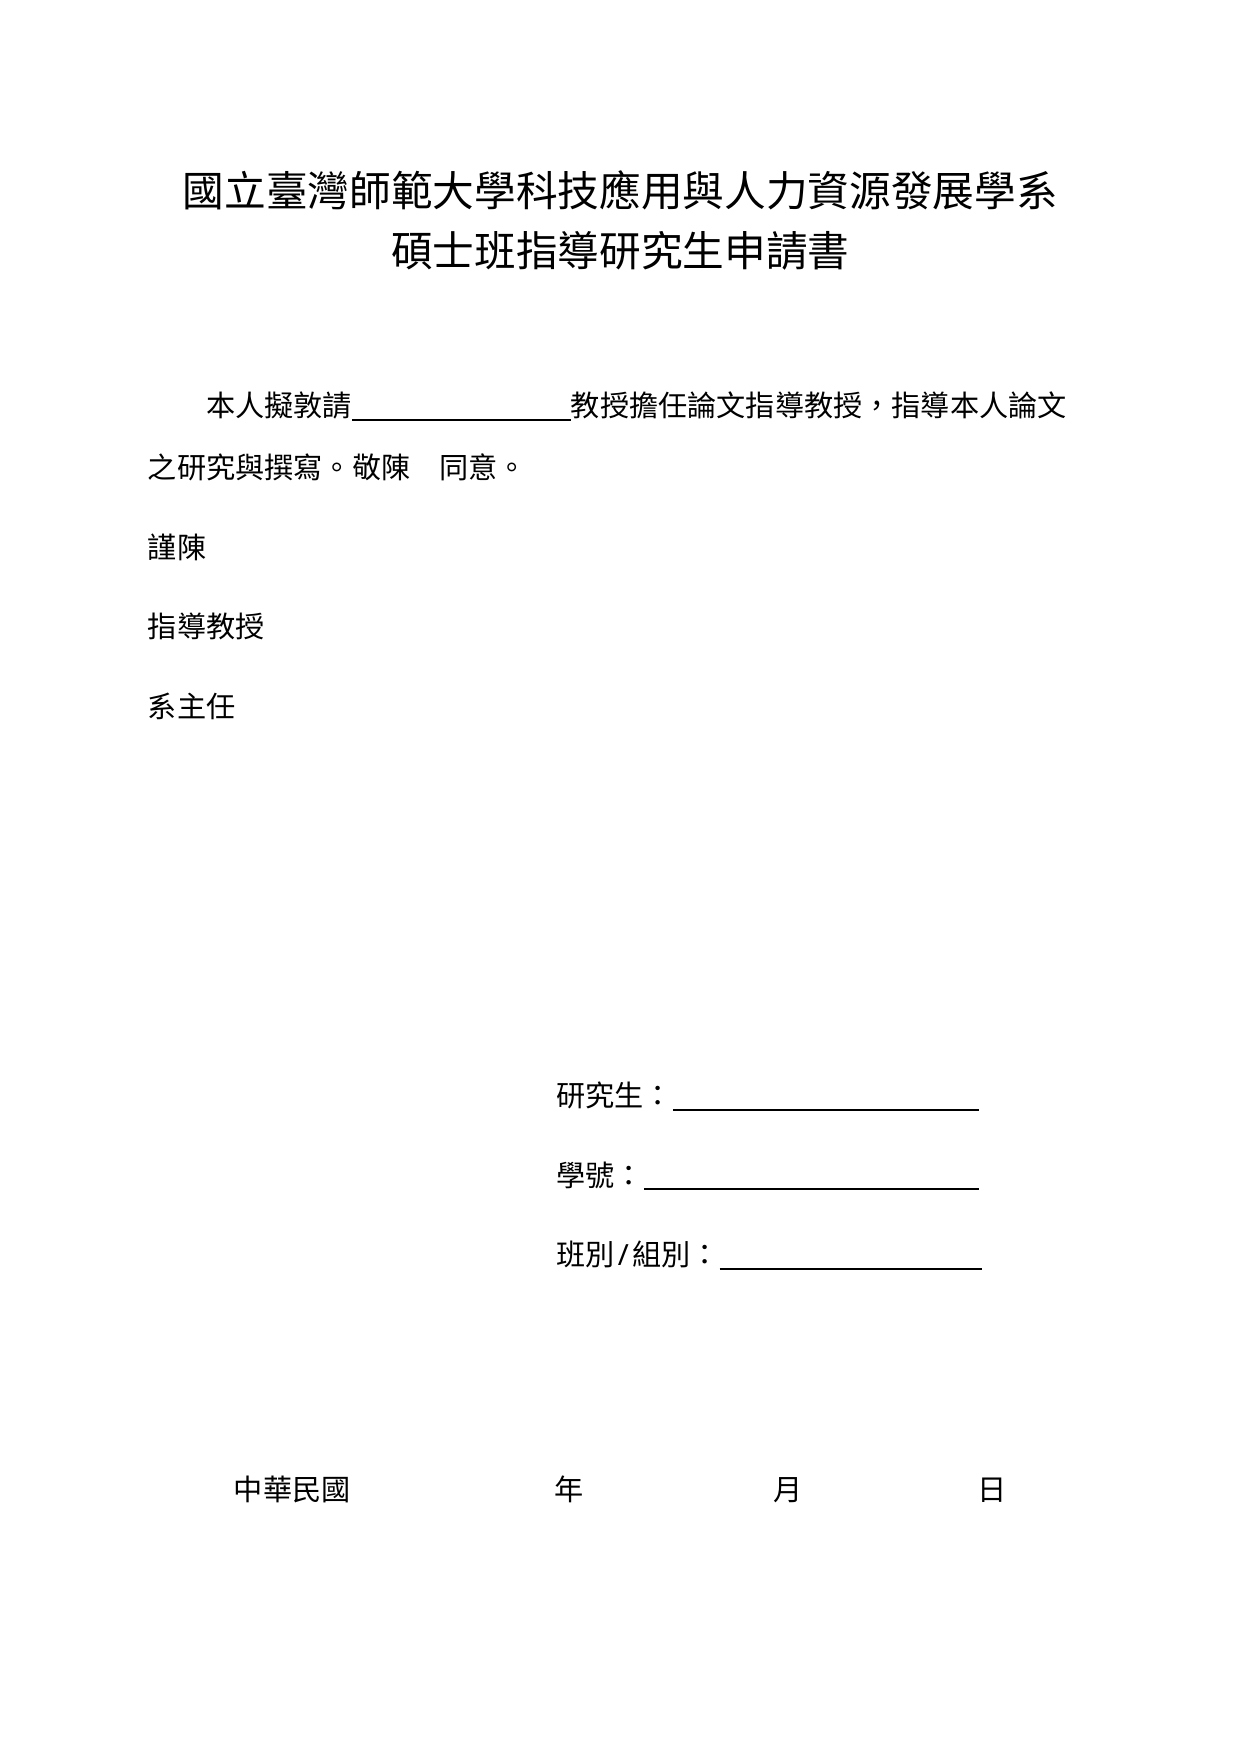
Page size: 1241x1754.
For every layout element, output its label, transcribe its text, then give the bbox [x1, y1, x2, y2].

text 國立臺灣師範大學科技應用與人力資源發展學系 [148, 158, 1092, 218]
text 研究生： [148, 1072, 1090, 1115]
text 謹陳 [148, 524, 1092, 567]
text 學號： [148, 1152, 1090, 1194]
text 指導教授 [148, 604, 1092, 646]
text 本人擬敦請 教授擔任論文指導教授，指導本人論文之研究與撰寫。敬陳 同意。 [148, 362, 1092, 487]
text 班別/組別： [148, 1232, 1090, 1274]
text 系主任 [148, 684, 1092, 726]
text 中華民國 年 月 日 [148, 1466, 1092, 1508]
text 碩士班指導研究生申請書 [148, 218, 1092, 279]
